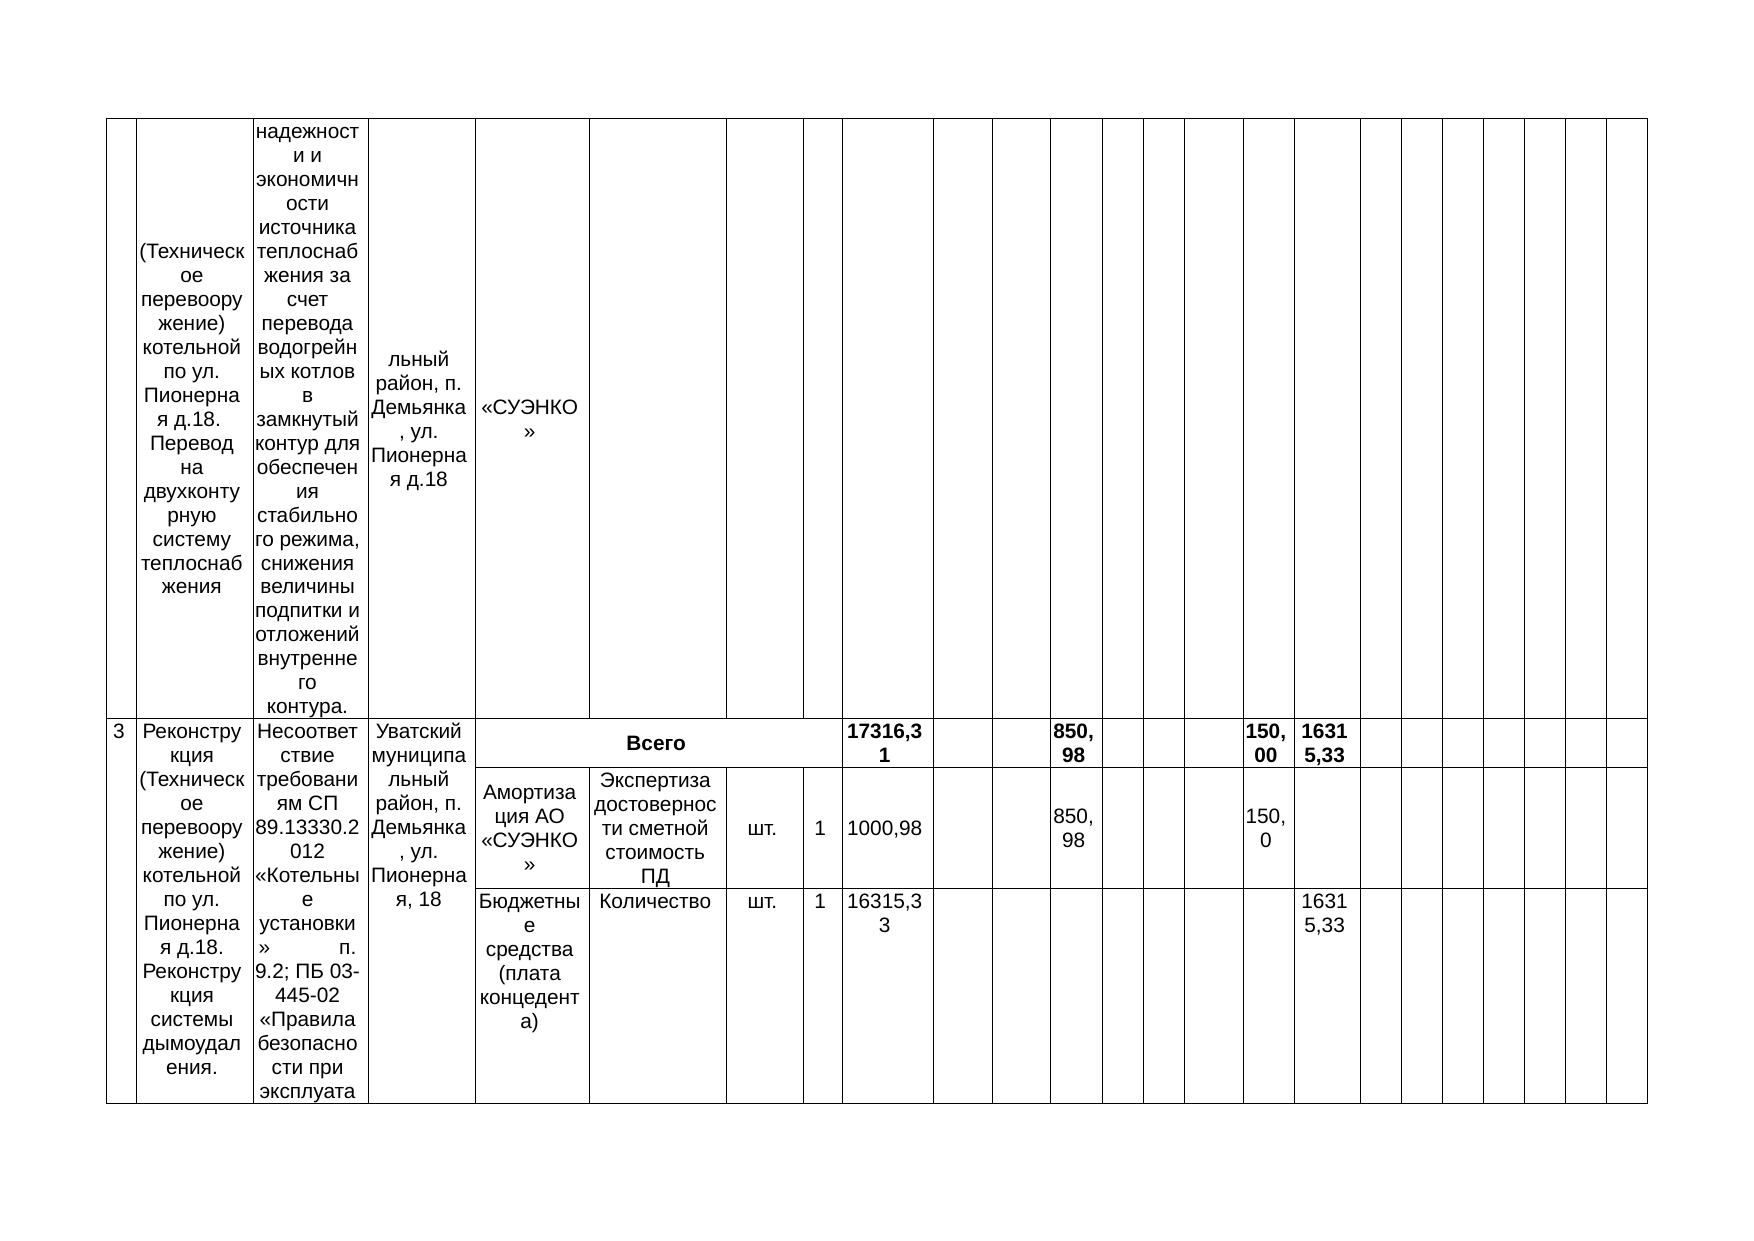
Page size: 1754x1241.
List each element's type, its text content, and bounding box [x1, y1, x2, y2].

table_cell Амортизация АО «СУЭНКО» [476, 768, 589, 888]
table_cell [1144, 768, 1184, 888]
table_cell [1103, 719, 1143, 767]
table_cell [1525, 889, 1565, 1102]
table_cell 1000,98 [843, 768, 933, 888]
table_cell [1103, 889, 1143, 1102]
table_cell [934, 768, 992, 888]
table_cell [1525, 768, 1565, 888]
table_cell - [727, 119, 803, 718]
table_cell 150,00 [1244, 719, 1294, 767]
table_cell [1566, 119, 1606, 718]
table_cell шт. [727, 768, 803, 888]
table_cell [1484, 768, 1524, 888]
table_cell [993, 768, 1050, 888]
table_cell [1144, 719, 1184, 767]
table_cell [1103, 119, 1143, 718]
table_cell [1295, 119, 1360, 718]
table_cell [1185, 889, 1243, 1102]
table_cell 1 [804, 889, 842, 1102]
table_cell [1566, 889, 1606, 1102]
table_cell [1525, 719, 1565, 767]
table_cell [934, 719, 992, 767]
table_cell 16315,33 [1295, 719, 1360, 767]
table_cell [1144, 119, 1184, 718]
table_cell [1607, 719, 1647, 767]
table_cell [1361, 119, 1401, 718]
table_cell [1484, 119, 1524, 718]
table_cell [1185, 119, 1243, 718]
table_cell [1443, 768, 1483, 888]
table_cell Экспертиза достоверности сметной стоимость ПД [590, 768, 726, 888]
table_cell [1361, 889, 1401, 1102]
table_cell [1051, 119, 1102, 718]
table_cell [1443, 119, 1483, 718]
table_cell [1607, 119, 1647, 718]
table_cell Бюджетные средства (плата концедента) [476, 889, 589, 1102]
table_cell «СУЭНКО» [476, 119, 589, 718]
table_cell 3 [107, 719, 136, 1102]
table_cell [1244, 889, 1294, 1102]
table_cell [1566, 768, 1606, 888]
table_cell Реконструкция (Техническое перевооружение) котельной по ул. Пионерная д.18. Реконструкция системы дымоудаления. [137, 719, 253, 1102]
table_cell Всего [476, 719, 842, 767]
table_cell [1185, 719, 1243, 767]
table_cell [1051, 889, 1102, 1102]
table_cell [993, 889, 1050, 1102]
table_cell [1484, 719, 1524, 767]
table_cell [1443, 719, 1483, 767]
table_cell [1607, 889, 1647, 1102]
table_cell (Техническое перевооружение) котельной по ул. Пионерная д.18. Перевод на двухконтурную систему теплоснабжения [137, 119, 253, 718]
table_cell [1295, 768, 1360, 888]
table_cell [1361, 719, 1401, 767]
table_cell 16315,33 [843, 889, 933, 1102]
table_cell [993, 119, 1050, 718]
table_cell [1484, 889, 1524, 1102]
table_cell [1525, 119, 1565, 718]
table_cell [1402, 719, 1442, 767]
table_cell [107, 119, 136, 718]
table_cell [1402, 119, 1442, 718]
table_cell [1144, 889, 1184, 1102]
table_cell 150,0 [1244, 768, 1294, 888]
table_cell Количество [590, 889, 726, 1102]
table_cell 850,98 [1051, 768, 1102, 888]
table_cell шт. [727, 889, 803, 1102]
table_cell [1361, 768, 1401, 888]
table_cell [1244, 119, 1294, 718]
table_cell надежности и экономичности источника теплоснабжения за счет перевода водогрейных котлов в замкнутый контур для обеспечения стабильного режима, снижения величины подпитки и отложений внутреннего контура. [254, 119, 368, 718]
table_cell [1185, 768, 1243, 888]
table_cell [993, 719, 1050, 767]
table_cell Уватский муниципальный район, п. Демьянка, ул. Пионерная, 18 [369, 719, 475, 1102]
table_cell [1566, 719, 1606, 767]
table_cell - [590, 119, 726, 718]
table_cell Несоответствие требованиям СП 89.13330.2012 «Котельные установки» п. 9.2; ПБ 03-445-02 «Правила безопасности при эксплуатации дымовых и вентиляционных промышленных труб» раздел 3 п.21. [254, 719, 368, 1102]
table_cell [1103, 768, 1143, 888]
table_cell 850,98 [1051, 719, 1102, 767]
table_cell [1607, 768, 1647, 888]
table_cell [1443, 889, 1483, 1102]
table_cell [843, 119, 933, 718]
table_cell [1402, 768, 1442, 888]
table_cell [1402, 889, 1442, 1102]
table_cell [934, 119, 992, 718]
table_cell 16315,33 [1295, 889, 1360, 1102]
table_cell льный район, п. Демьянка, ул. Пионерная д.18 [369, 119, 475, 718]
table_cell 17316,31 [843, 719, 933, 767]
table_cell [934, 889, 992, 1102]
table_cell 1 [804, 768, 842, 888]
table_cell - [804, 119, 842, 718]
